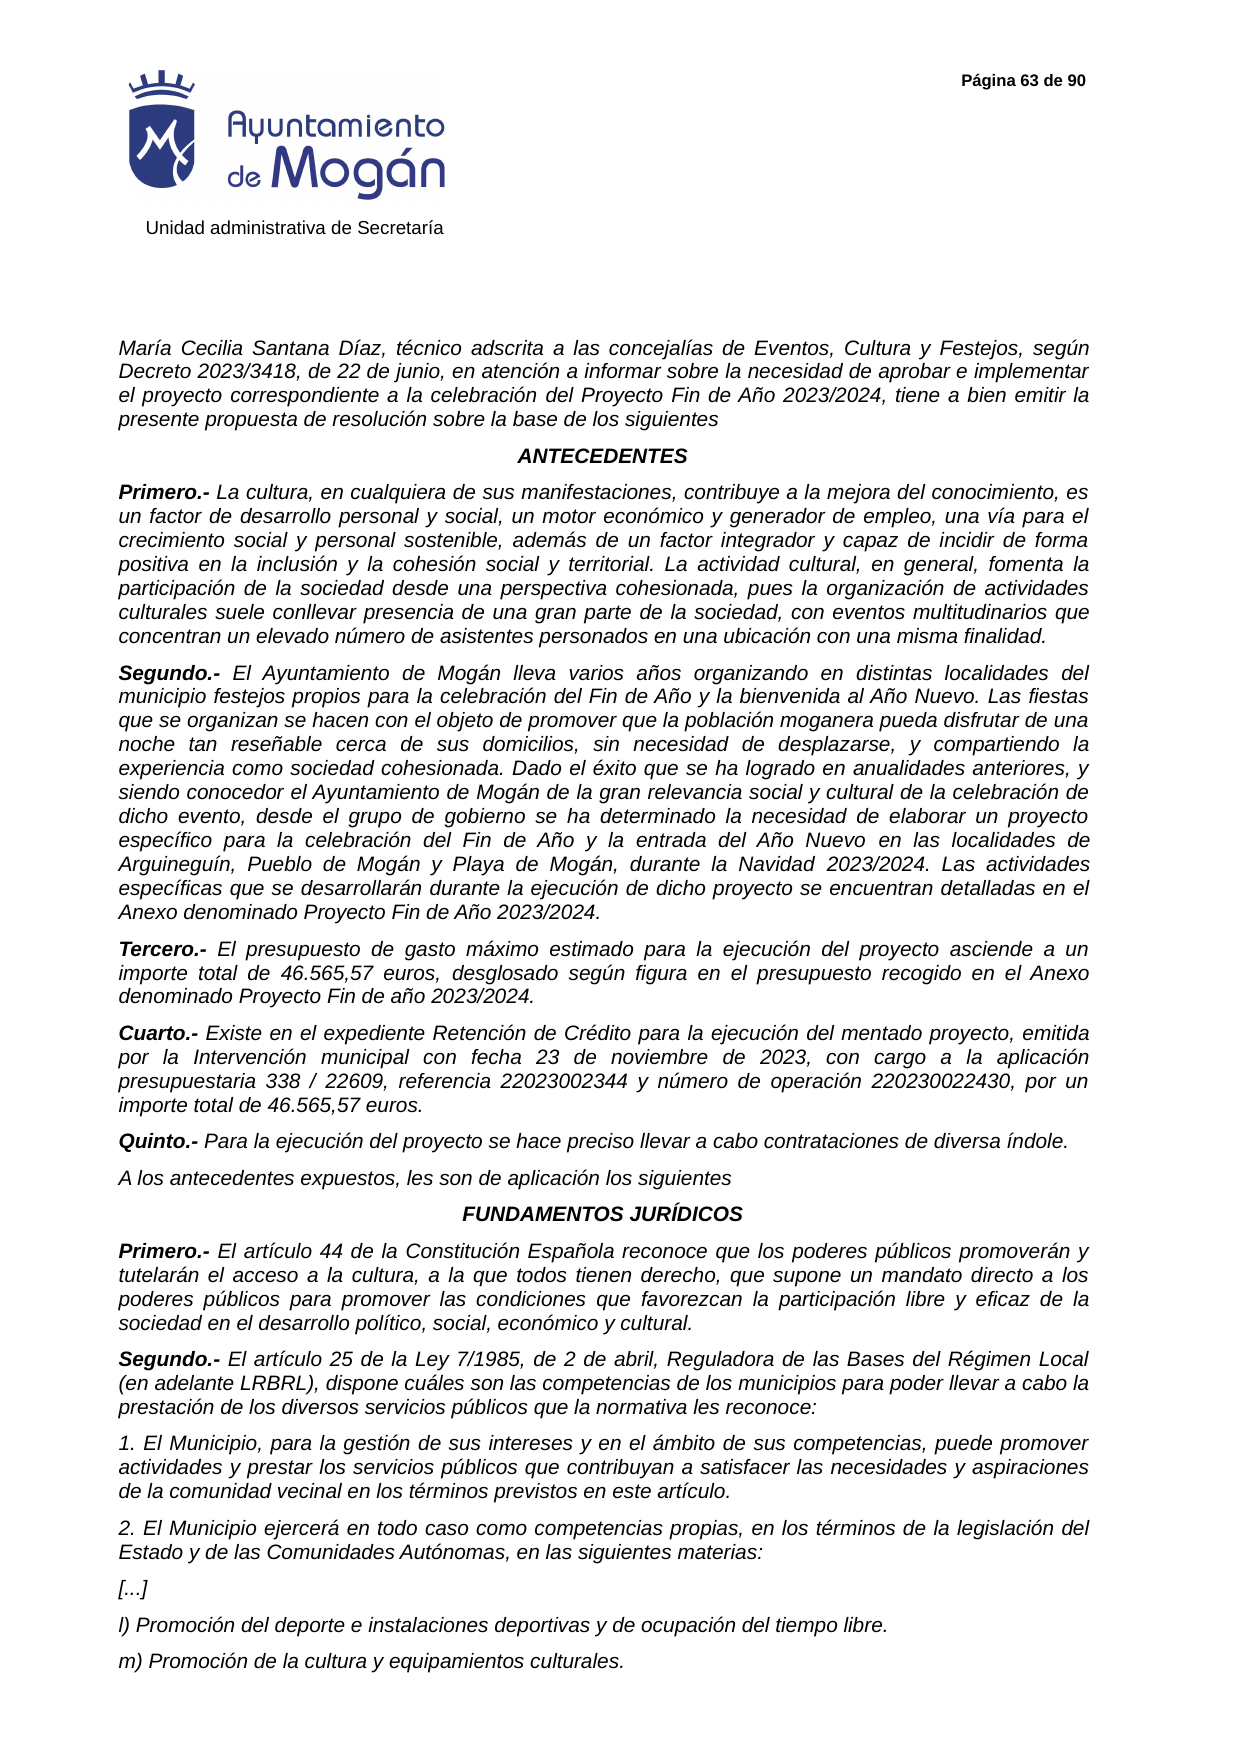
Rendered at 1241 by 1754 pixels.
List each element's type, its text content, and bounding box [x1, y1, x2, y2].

text Segundo.- El artículo 25 de la Ley 7/1985, de 2 de abril, Reguladora de las Bases del Régimen Local (en adelante LRBRL), dispone cuáles son las competencias de los municipios para poder llevar a cabo la prestación de los diversos servicios públicos que la normativa les reconoce: [118, 1347, 1092, 1419]
text [...] [118, 1576, 1092, 1600]
text Quinto.- Para la ejecución del proyecto se hace preciso llevar a cabo contrataciones de diversa índole. [118, 1129, 1092, 1153]
picture [128, 70, 445, 206]
text 1. El Municipio, para la gestión de sus intereses y en el ámbito de sus competencias, puede promover actividades y prestar los servicios públicos que contribuyan a satisfacer las necesidades y aspiraciones de la comunidad vecinal en los términos previstos en este artículo. [118, 1431, 1092, 1503]
text ANTECEDENTES [118, 444, 1092, 468]
text FUNDAMENTOS JURÍDICOS [118, 1202, 1092, 1226]
text María Cecilia Santana Díaz, técnico adscrita a las concejalías de Eventos, Cultura y Festejos, según Decreto 2023/3418, de 22 de junio, en atención a informar sobre la necesidad de aprobar e implementar el proyecto correspondiente a la celebración del Proyecto Fin de Año 2023/2024, tiene a bien emitir la presente propuesta de resolución sobre la base de los siguientes [118, 335, 1092, 431]
text l) Promoción del deporte e instalaciones deportivas y de ocupación del tiempo libre. [118, 1612, 1092, 1636]
text Primero.- La cultura, en cualquiera de sus manifestaciones, contribuye a la mejora del conocimiento, es un factor de desarrollo personal y social, un motor económico y generador de empleo, una vía para el crecimiento social y personal sostenible, además de un factor integrador y capaz de incidir de forma positiva en la inclusión y la cohesión social y territorial. La actividad cultural, en general, fomenta la participación de la sociedad desde una perspectiva cohesionada, pues la organización de actividades culturales suele conllevar presencia de una gran parte de la sociedad, con eventos multitudinarios que concentran un elevado número de asistentes personados en una ubicación con una misma finalidad. [118, 480, 1092, 648]
text Segundo.- El Ayuntamiento de Mogán lleva varios años organizando en distintas localidades del municipio festejos propios para la celebración del Fin de Año y la bienvenida al Año Nuevo. Las fiestas que se organizan se hacen con el objeto de promover que la población moganera pueda disfrutar de una noche tan reseñable cerca de sus domicilios, sin necesidad de desplazarse, y compartiendo la experiencia como sociedad cohesionada. Dado el éxito que se ha logrado en anualidades anteriores, y siendo conocedor el Ayuntamiento de Mogán de la gran relevancia social y cultural de la celebración de dicho evento, desde el grupo de gobierno se ha determinado la necesidad de elaborar un proyecto específico para la celebración del Fin de Año y la entrada del Año Nuevo en las localidades de Arguineguín, Pueblo de Mogán y Playa de Mogán, durante la Navidad 2023/2024. Las actividades específicas que se desarrollarán durante la ejecución de dicho proyecto se encuentran detalladas en el Anexo denominado Proyecto Fin de Año 2023/2024. [118, 660, 1092, 924]
text m) Promoción de la cultura y equipamientos culturales. [118, 1649, 1092, 1673]
text Primero.- El artículo 44 de la Constitución Española reconoce que los poderes públicos promoverán y tutelarán el acceso a la cultura, a la que todos tienen derecho, que supone un mandato directo a los poderes públicos para promover las condiciones que favorezcan la participación libre y eficaz de la sociedad en el desarrollo político, social, económico y cultural. [118, 1238, 1092, 1334]
text Tercero.- El presupuesto de gasto máximo estimado para la ejecución del proyecto asciende a un importe total de 46.565,57 euros, desglosado según figura en el presupuesto recogido en el Anexo denominado Proyecto Fin de año 2023/2024. [118, 936, 1092, 1008]
text Cuarto.- Existe en el expediente Retención de Crédito para la ejecución del mentado proyecto, emitida por la Intervención municipal con fecha 23 de noviembre de 2023, con cargo a la aplicación presupuestaria 338 / 22609, referencia 22023002344 y número de operación 220230022430, por un importe total de 46.565,57 euros. [118, 1021, 1092, 1117]
text A los antecedentes expuestos, les son de aplicación los siguientes [118, 1166, 1092, 1189]
text 2. El Municipio ejercerá en todo caso como competencias propias, en los términos de la legislación del Estado y de las Comunidades Autónomas, en las siguientes materias: [118, 1516, 1092, 1563]
